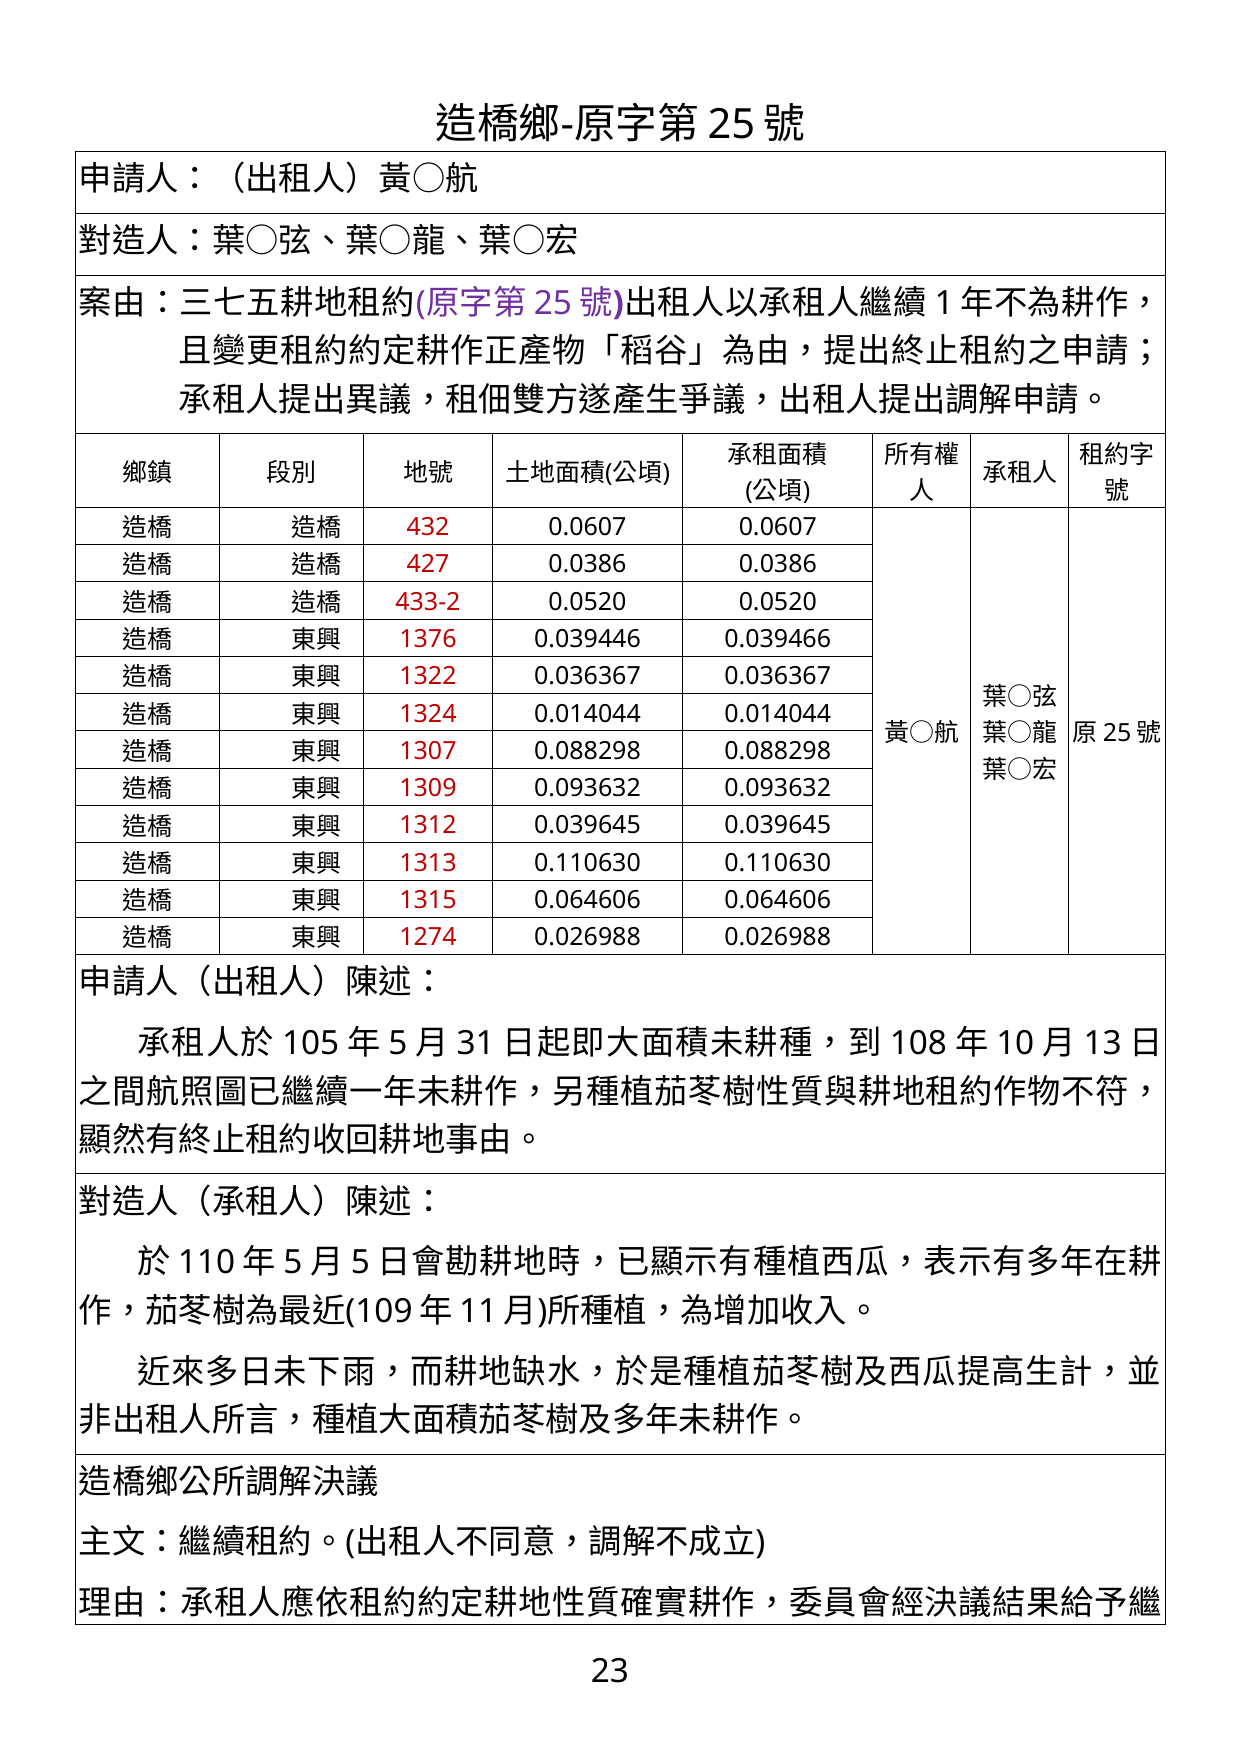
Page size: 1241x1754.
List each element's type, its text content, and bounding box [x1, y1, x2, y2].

table_cell 承租人 [971, 434, 1068, 507]
table_cell 0.014044 [493, 694, 682, 730]
table_cell 432 [364, 508, 492, 544]
table_cell 土地面積(公頃) [493, 434, 682, 507]
table_cell 1309 [364, 769, 492, 805]
table_cell 造橋 [76, 769, 219, 805]
table_cell 造橋 [76, 545, 219, 581]
table_cell 427 [364, 545, 492, 581]
table_cell 東興 [220, 881, 363, 917]
table_cell 1274 [364, 918, 492, 954]
table_cell 案由：三七五耕地租約(原字第25號)出租人以承租人繼續1年不為耕作，且變更租約約定耕作正產物「稻谷」為由，提出終止租約之申請；承租人提出異議，租佃雙方遂產生爭議，出租人提出調解申請。 [76, 276, 1165, 433]
table_cell 0.039645 [493, 806, 682, 842]
table_cell 原25號 [1069, 508, 1165, 954]
table_cell 東興 [220, 806, 363, 842]
table_cell 0.093632 [493, 769, 682, 805]
table_cell 0.110630 [493, 843, 682, 879]
table_cell 造橋 [76, 881, 219, 917]
table_cell 0.0607 [493, 508, 682, 544]
table_cell 0.036367 [493, 657, 682, 693]
table_cell 東興 [220, 769, 363, 805]
table_cell 東興 [220, 694, 363, 730]
table_cell 0.039645 [683, 806, 872, 842]
table_cell 0.039446 [493, 620, 682, 656]
table_cell 0.036367 [683, 657, 872, 693]
table_cell 造橋 [76, 694, 219, 730]
table_cell 東興 [220, 843, 363, 879]
table_cell 0.0520 [493, 582, 682, 618]
subtitle 造橋鄉-原字第25號 [75, 91, 1165, 151]
table_cell 對造人：葉○弦、葉○龍、葉○宏 [76, 214, 1165, 275]
table_cell 0.0386 [493, 545, 682, 581]
table_cell 造橋 [76, 731, 219, 768]
table_cell 0.088298 [683, 731, 872, 768]
table_cell 1376 [364, 620, 492, 656]
table_cell 0.026988 [683, 918, 872, 954]
table_cell 造橋 [76, 508, 219, 544]
table_cell 地號 [364, 434, 492, 507]
table_cell 造橋 [220, 582, 363, 618]
table_cell 造橋 [76, 843, 219, 879]
table_cell 0.014044 [683, 694, 872, 730]
table_cell 東興 [220, 918, 363, 954]
table_header 申請人：（出租人）黃○航 [76, 152, 1165, 213]
table_cell 造橋 [220, 545, 363, 581]
table_cell 承租面積 (公頃) [683, 434, 872, 507]
table_cell 段別 [220, 434, 363, 507]
table_cell 造橋 [76, 806, 219, 842]
table_cell 1312 [364, 806, 492, 842]
table_cell 0.039466 [683, 620, 872, 656]
table_cell 造橋 [220, 508, 363, 544]
table_cell 所有權人 [873, 434, 970, 507]
table_cell 0.110630 [683, 843, 872, 879]
table_cell 1322 [364, 657, 492, 693]
table_cell 對造人（承租人）陳述： 於110年5月5日會勘耕地時，已顯示有種植西瓜，表示有多年在耕作，茄苳樹為最近(109年11月)所種植，為增加收入。 近來多日未下雨，而耕地缺水，於是種植茄苳樹及西瓜提高生計，並非出租人所言，種植大面積茄苳樹及多年未耕作。 [76, 1174, 1165, 1453]
table_cell 1313 [364, 843, 492, 879]
table_cell 0.064606 [493, 881, 682, 917]
table_cell 東興 [220, 657, 363, 693]
table_cell 1324 [364, 694, 492, 730]
table_cell 鄉鎮 [76, 434, 219, 507]
table_cell 0.093632 [683, 769, 872, 805]
table_cell 造橋鄉公所調解決議 主文：繼續租約。(出租人不同意，調解不成立) 理由：承租人應依租約約定耕地性質確實耕作，委員會經決議結果給予繼 [76, 1455, 1165, 1624]
table_cell 葉○弦 葉○龍 葉○宏 [971, 508, 1068, 954]
table_cell 0.064606 [683, 881, 872, 917]
table_cell 造橋 [76, 620, 219, 656]
table_cell 造橋 [76, 582, 219, 618]
table_cell 東興 [220, 620, 363, 656]
table_cell 1307 [364, 731, 492, 768]
table_cell 申請人（出租人）陳述： 承租人於105年5月31日起即大面積未耕種，到108年10月13日之間航照圖已繼續一年未耕作，另種植茄苳樹性質與耕地租約作物不符，顯然有終止租約收回耕地事由。 [76, 955, 1165, 1173]
table_cell 黃○航 [873, 508, 970, 954]
table_cell 東興 [220, 731, 363, 768]
table_cell 租約字號 [1069, 434, 1165, 507]
table_cell 造橋 [76, 657, 219, 693]
table_cell 0.088298 [493, 731, 682, 768]
table_cell 0.026988 [493, 918, 682, 954]
table_cell 造橋 [76, 918, 219, 954]
table_cell 0.0520 [683, 582, 872, 618]
table_cell 433-2 [364, 582, 492, 618]
table_cell 0.0607 [683, 508, 872, 544]
table_cell 0.0386 [683, 545, 872, 581]
table_cell 1315 [364, 881, 492, 917]
